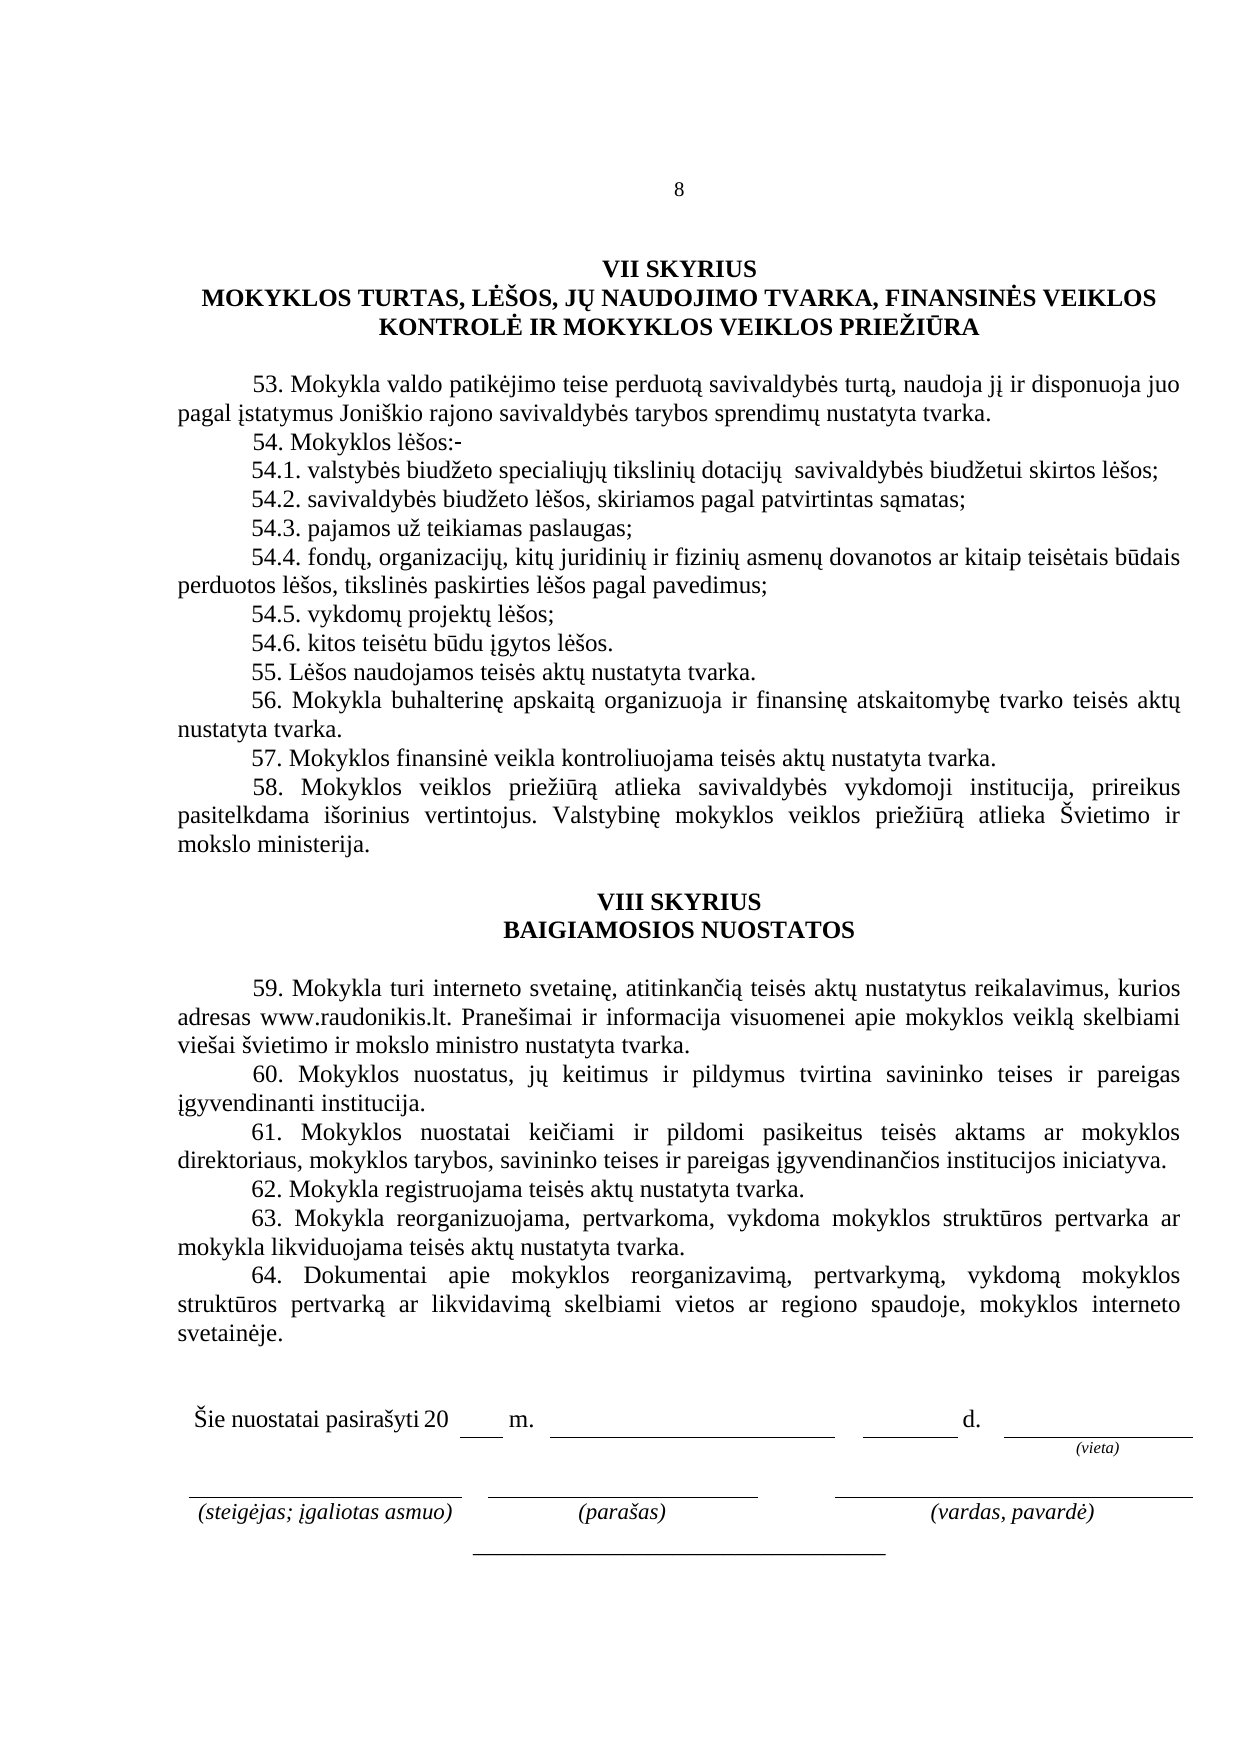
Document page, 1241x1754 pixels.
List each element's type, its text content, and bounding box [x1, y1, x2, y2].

table_cell (vardas, pavardė) [835, 1498, 1192, 1529]
text 61. Mokyklos nuostatai keičiami ir pildomi pasikeitus teisės aktams ar mokyklos direktoriaus, mokyklos tarybos, savininko teises ir pareigas įgyvendinančios institucijos iniciatyva. [177, 1117, 1181, 1174]
text VIII SKYRIUS [177, 887, 1181, 915]
table_cell [418, 1437, 460, 1462]
text BAIGIAMOSIOS NUOSTATOS [177, 915, 1181, 944]
table_cell [503, 1437, 550, 1462]
text 54.4. fondų, organizacijų, kitų juridinių ir fizinių asmenų dovanotos ar kitaip teisėtais būdais perduotos lėšos, tikslinės paskirties lėšos pagal pavedimus; [177, 542, 1181, 599]
table_header 20 [418, 1375, 460, 1437]
text 57. Mokyklos finansinė veikla kontroliuojama teisės aktų nustatyta tvarka. [177, 743, 1181, 772]
table_header m. [503, 1375, 550, 1437]
text 62. Mokykla registruojama teisės aktų nustatyta tvarka. [177, 1174, 1181, 1203]
table_header [460, 1375, 503, 1437]
text 54. Mokyklos lėšos: [177, 427, 1181, 455]
text 59. Mokykla turi interneto svetainę, atitinkančią teisės aktų nustatytus reikalavimus, kurios adresas www.raudonikis.lt. Pranešimai ir informacija visuomenei apie mokyklos veiklą skelbiami viešai švietimo ir mokslo ministro nustatyta tvarka. [177, 973, 1181, 1059]
text 54.2. savivaldybės biudžeto lėšos, skiriamos pagal patvirtintas sąmatas; [177, 484, 1181, 513]
table_header d. [958, 1375, 1004, 1437]
text 63. Mokykla reorganizuojama, pertvarkoma, vykdoma mokyklos struktūros pertvarka ar mokykla likviduojama teisės aktų nustatyta tvarka. [177, 1203, 1181, 1260]
text VII SKYRIUS [177, 254, 1181, 283]
table_cell [835, 1437, 863, 1462]
table_cell (vieta) [1004, 1438, 1192, 1462]
table_cell (parašas) [488, 1498, 758, 1529]
table_cell [189, 1462, 462, 1497]
table_cell [488, 1462, 758, 1497]
text 58. Mokyklos veiklos priežiūrą atlieka savivaldybės vykdomoji institucija, prireikus pasitelkdama išorinius vertintojus. Valstybinę mokyklos veiklos priežiūrą atlieka Švietimo ir mokslo ministerija. [177, 772, 1181, 858]
table_cell [550, 1438, 835, 1462]
table_header [1004, 1375, 1192, 1437]
text 64. Dokumentai apie mokyklos reorganizavimą, pertvarkymą, vykdomą mokyklos struktūros pertvarką ar likvidavimą skelbiami vietos ar regiono spaudoje, mokyklos interneto svetainėje. [177, 1260, 1181, 1347]
table_header [550, 1375, 835, 1437]
table_cell [758, 1462, 835, 1497]
text _________________________________ [177, 1529, 1181, 1557]
table_header [863, 1375, 958, 1437]
text 55. Lėšos naudojamos teisės aktų nustatyta tvarka. [177, 657, 1181, 685]
table_cell [462, 1462, 488, 1497]
table_cell [189, 1437, 418, 1462]
table_cell [863, 1438, 958, 1462]
table_header Šie nuostatai pasirašyti [189, 1375, 418, 1437]
text 54.1. valstybės biudžeto specialiųjų tikslinių dotacijų savivaldybės biudžetui skirtos lėšos; [177, 455, 1181, 484]
text 54.3. pajamos už teikiamas paslaugas; [177, 513, 1181, 542]
table_cell [462, 1497, 488, 1529]
table_cell [958, 1437, 1004, 1462]
table_cell (steigėjas; įgaliotas asmuo) [189, 1498, 462, 1529]
text 54.5. vykdomų projektų lėšos; [177, 599, 1181, 628]
text MOKYKLOS TURTAS, LĖŠOS, JŲ NAUDOJIMO TVARKA, FINANSINĖS VEIKLOS KONTROLĖ IR MOKYKLOS VEIKLOS PRIEŽIŪRA [177, 283, 1181, 340]
text 53. Mokykla valdo patikėjimo teise perduotą savivaldybės turtą, naudoja jį ir disponuoja juo pagal įstatymus Joniškio rajono savivaldybės tarybos sprendimų nustatyta tvarka. [177, 369, 1181, 427]
text 60. Mokyklos nuostatus, jų keitimus ir pildymus tvirtina savininko teises ir pareigas įgyvendinanti institucija. [177, 1059, 1181, 1117]
text 54.6. kitos teisėtu būdu įgytos lėšos. [177, 628, 1181, 657]
table_cell [758, 1497, 835, 1529]
table_header [835, 1375, 863, 1437]
table_cell [460, 1438, 503, 1462]
table_cell [835, 1462, 1192, 1497]
text 56. Mokykla buhalterinę apskaitą organizuoja ir finansinę atskaitomybę tvarko teisės aktų nustatyta tvarka. [177, 685, 1181, 743]
